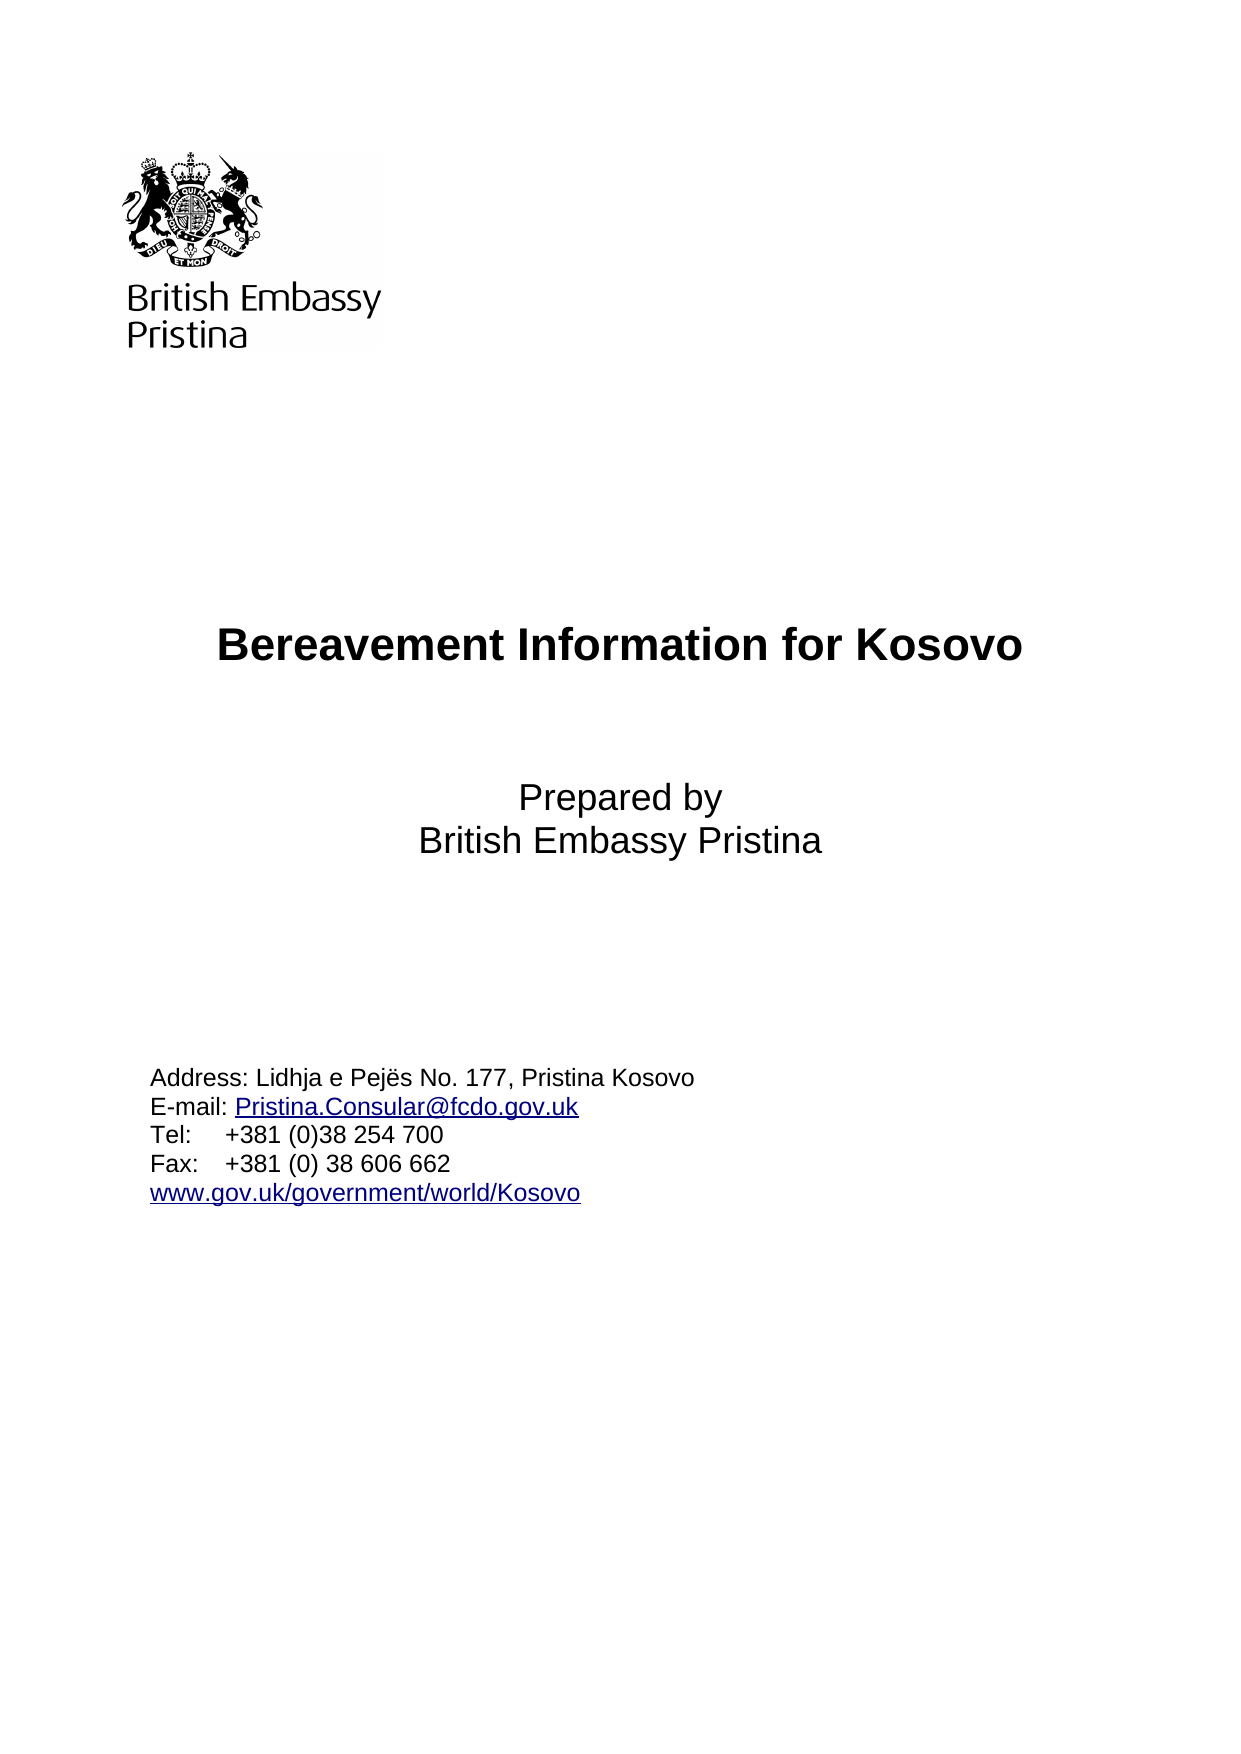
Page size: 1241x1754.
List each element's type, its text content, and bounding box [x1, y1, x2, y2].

text Prepared by [150, 775, 1090, 818]
text Tel: +381 (0)38 254 700 [150, 1120, 1090, 1149]
text Address: Lidhja e Pejës No. 177, Pristina Kosovo [150, 1063, 1090, 1091]
text Bereavement Information for Kosovo [150, 617, 1090, 670]
text British Embassy Pristina [150, 818, 1090, 861]
text www.gov.uk/government/world/Kosovo [150, 1178, 1090, 1206]
text Fax: +381 (0) 38 606 662 [150, 1149, 1090, 1178]
text E-mail: Pristina.Consular@fcdo.gov.uk [150, 1091, 1090, 1120]
